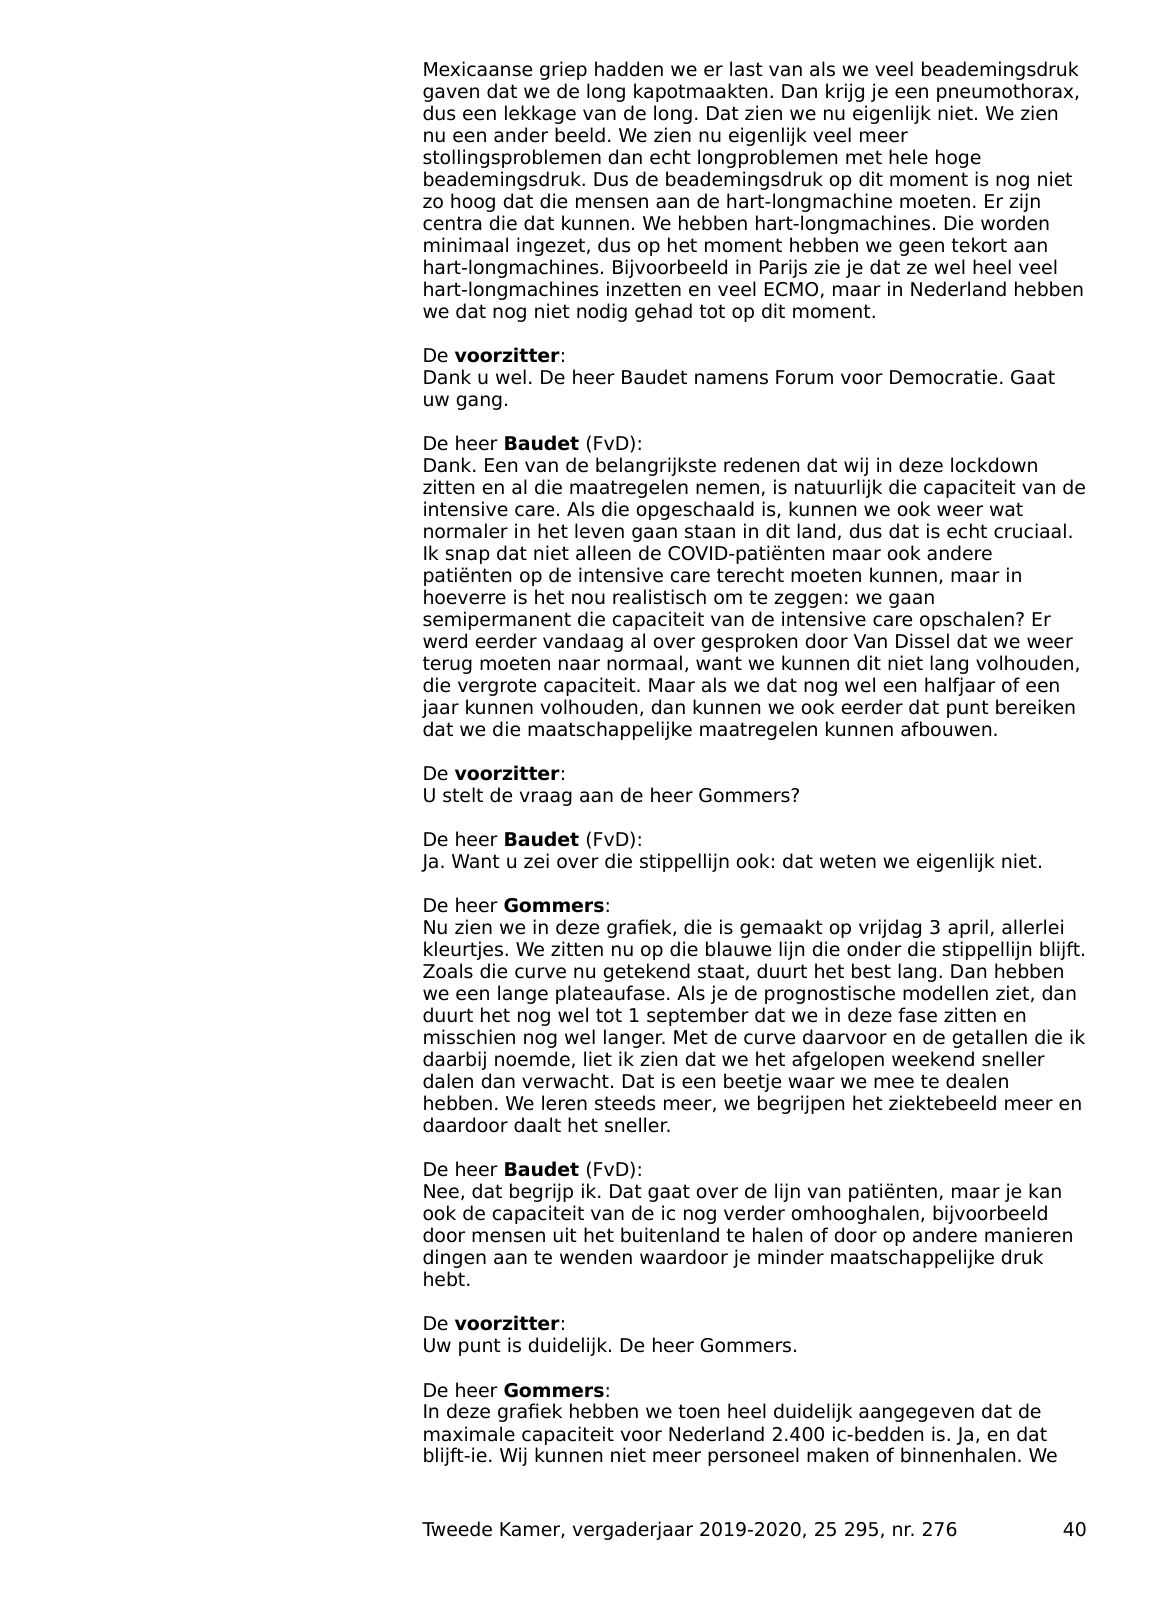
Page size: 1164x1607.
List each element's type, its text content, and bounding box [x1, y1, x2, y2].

text De heer Baudet (FvD): [422, 433, 1087, 455]
text De heer Baudet (FvD): [422, 829, 1087, 851]
text Nee, dat begrijp ik. Dat gaat over de lijn van patiënten, maar je kan ook de capaciteit van de ic nog verder omhooghalen, bijvoorbeeld door mensen uit het buitenland te halen of door op andere manieren dingen aan te wenden waardoor je minder maatschappelijke druk hebt. [422, 1181, 1087, 1291]
text De heer Gommers: [422, 1379, 1087, 1401]
text Nu zien we in deze grafiek, die is gemaakt op vrijdag 3 april, allerlei kleurtjes. We zitten nu op die blauwe lijn die onder die stippellijn blijft. Zoals die curve nu getekend staat, duurt het best lang. Dan hebben we een lange plateaufase. Als je de prognostische modellen ziet, dan duurt het nog wel tot 1 september dat we in deze fase zitten en misschien nog wel langer. Met de curve daarvoor en de getallen die ik daarbij noemde, liet ik zien dat we het afgelopen weekend sneller dalen dan verwacht. Dat is een beetje waar we mee te dealen hebben. We leren steeds meer, we begrijpen het ziektebeeld meer en daardoor daalt het sneller. [422, 917, 1087, 1137]
text De voorzitter: [422, 763, 1087, 785]
text De voorzitter: [422, 345, 1087, 367]
text Mexicaanse griep hadden we er last van als we veel beademingsdruk gaven dat we de long kapotmaakten. Dan krijg je een pneumothorax, dus een lekkage van de long. Dat zien we nu eigenlijk niet. We zien nu een ander beeld. We zien nu eigenlijk veel meer stollingsproblemen dan echt longproblemen met hele hoge beademingsdruk. Dus de beademingsdruk op dit moment is nog niet zo hoog dat die mensen aan de hart-longmachine moeten. Er zijn centra die dat kunnen. We hebben hart-longmachines. Die worden minimaal ingezet, dus op het moment hebben we geen tekort aan hart-longmachines. Bijvoorbeeld in Parijs zie je dat ze wel heel veel hart-longmachines inzetten en veel ECMO, maar in Nederland hebben we dat nog niet nodig gehad tot op dit moment. [422, 59, 1087, 323]
text U stelt de vraag aan de heer Gommers? [422, 785, 1087, 807]
text Uw punt is duidelijk. De heer Gommers. [422, 1335, 1087, 1357]
text Dank u wel. De heer Baudet namens Forum voor Democratie. Gaat uw gang. [422, 367, 1087, 411]
text De heer Gommers: [422, 895, 1087, 917]
text De heer Baudet (FvD): [422, 1159, 1087, 1181]
text Ja. Want u zei over die stippellijn ook: dat weten we eigenlijk niet. [422, 851, 1087, 873]
text In deze grafiek hebben we toen heel duidelijk aangegeven dat de maximale capaciteit voor Nederland 2.400 ic-bedden is. Ja, en dat blijft-ie. Wij kunnen niet meer personeel maken of binnenhalen. We [422, 1401, 1087, 1467]
text Dank. Een van de belangrijkste redenen dat wij in deze lockdown zitten en al die maatregelen nemen, is natuurlijk die capaciteit van de intensive care. Als die opgeschaald is, kunnen we ook weer wat normaler in het leven gaan staan in dit land, dus dat is echt cruciaal. Ik snap dat niet alleen de COVID-patiënten maar ook andere patiënten op de intensive care terecht moeten kunnen, maar in hoeverre is het nou realistisch om te zeggen: we gaan semipermanent die capaciteit van de intensive care opschalen? Er werd eerder vandaag al over gesproken door Van Dissel dat we weer terug moeten naar normaal, want we kunnen dit niet lang volhouden, die vergrote capaciteit. Maar als we dat nog wel een halfjaar of een jaar kunnen volhouden, dan kunnen we ook eerder dat punt bereiken dat we die maatschappelijke maatregelen kunnen afbouwen. [422, 455, 1087, 741]
text De voorzitter: [422, 1313, 1087, 1335]
